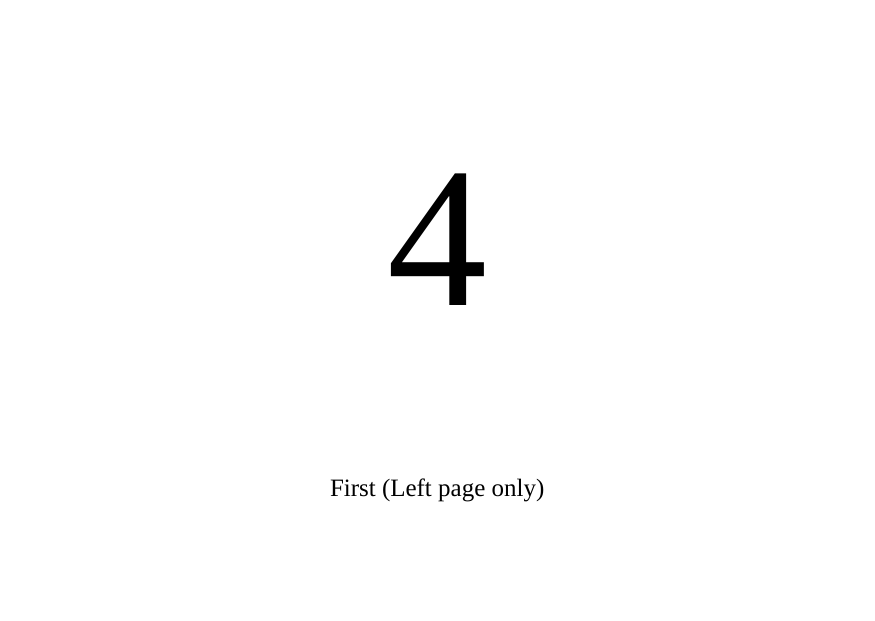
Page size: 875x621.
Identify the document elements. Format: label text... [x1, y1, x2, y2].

text 4 [118, 118, 756, 348]
